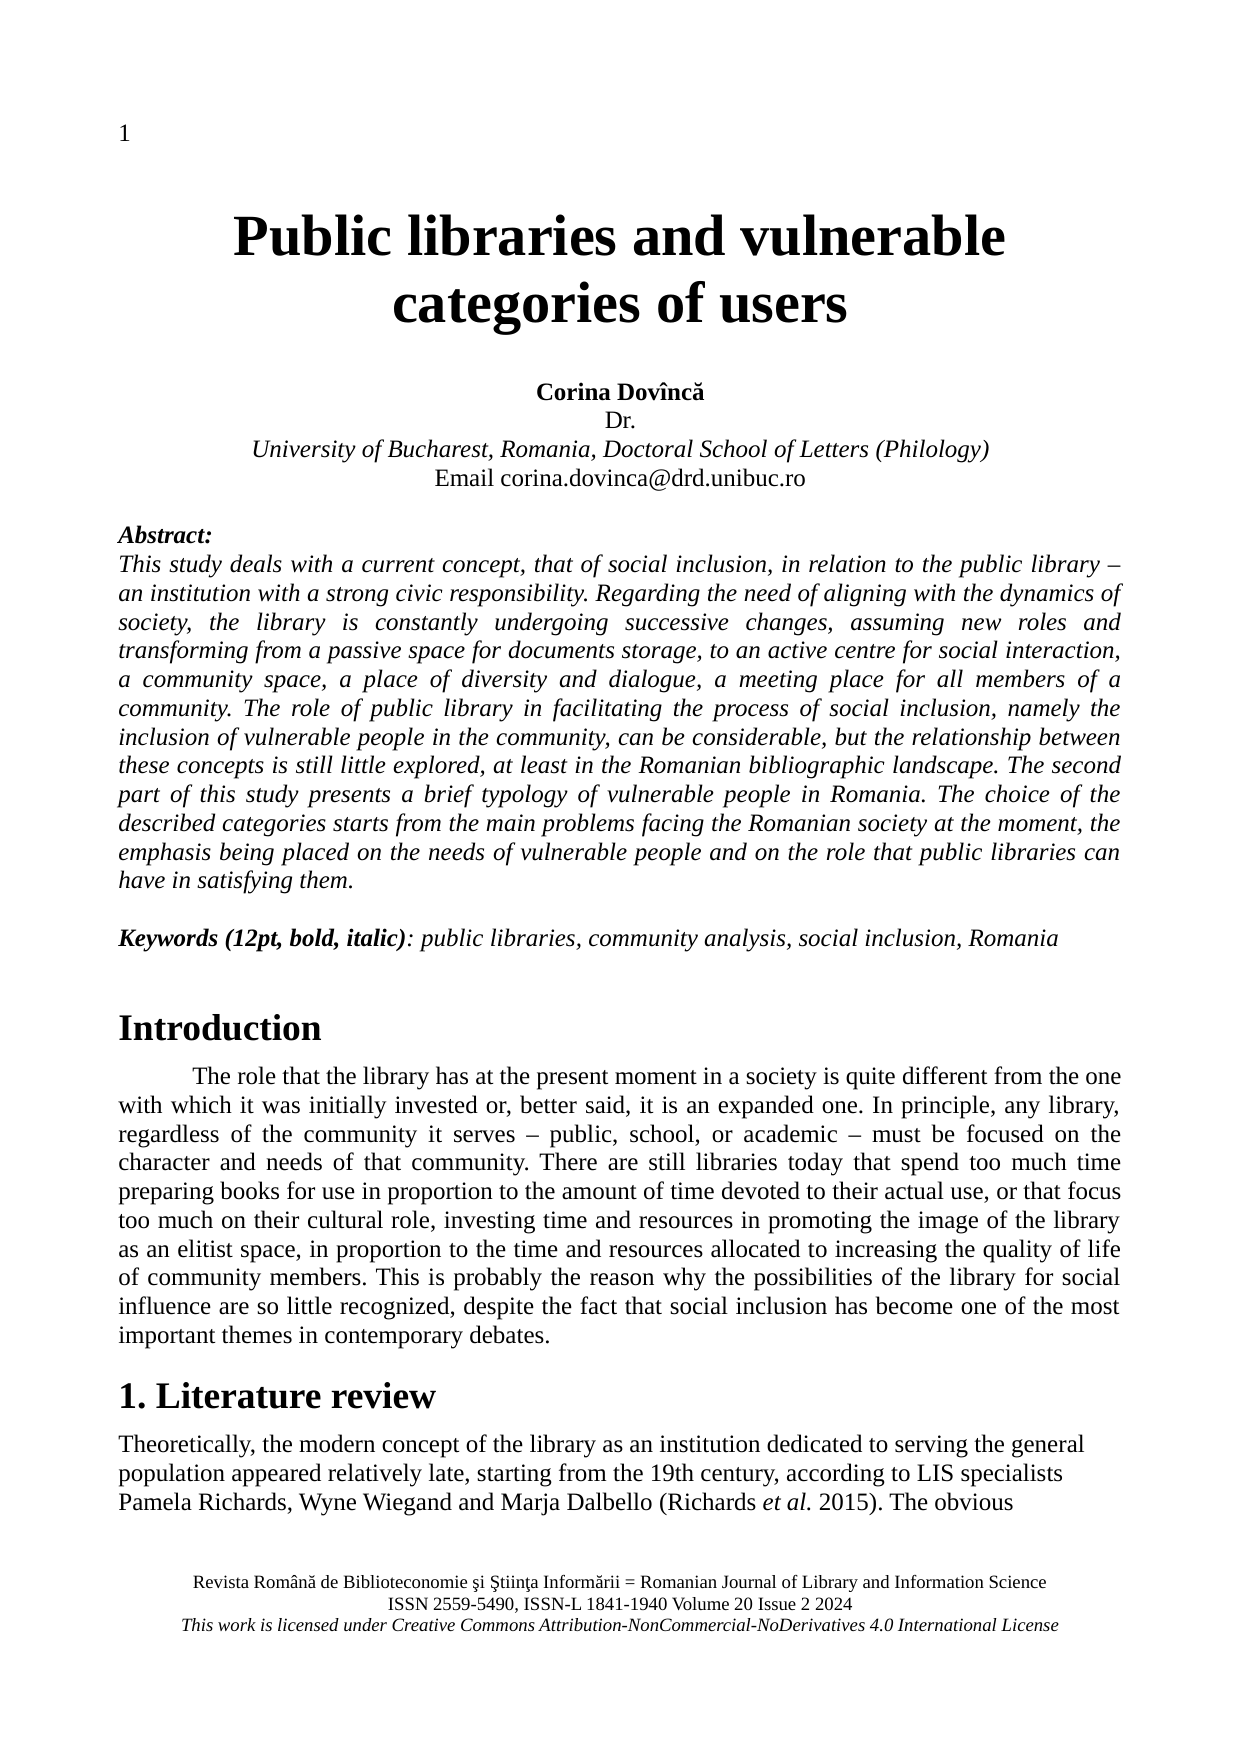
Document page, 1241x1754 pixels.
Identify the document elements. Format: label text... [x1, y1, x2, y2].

text Corina Dovîncă [118, 377, 1122, 406]
text Abstract: [118, 521, 1122, 549]
text Dr. [118, 406, 1122, 434]
text The role that the library has at the present moment in a society is quite different from the one with which it was initially invested or, better said, it is an expanded one. In principle, any library, regardless of the community it serves – public, school, or academic – must be focused on the character and needs of that community. There are still libraries today that spend too much time preparing books for use in proportion to the amount of time devoted to their actual use, or that focus too much on their cultural role, investing time and resources in promoting the image of the library as an elitist space, in proportion to the time and resources allocated to increasing the quality of life of community members. This is probably the reason why the possibilities of the library for social influence are so little recognized, despite the fact that social inclusion has become one of the most important themes in contemporary debates. [118, 1061, 1122, 1349]
subtitle 1. Literature review [118, 1374, 1122, 1417]
text This study deals with a current concept, that of social inclusion, in relation to the public library – an institution with a strong civic responsibility. Regarding the need of aligning with the dynamics of society, the library is constantly undergoing successive changes, assuming new roles and transforming from a passive space for documents storage, to an active centre for social interaction, a community space, a place of diversity and dialogue, a meeting place for all members of a community. The role of public library in facilitating the process of social inclusion, namely the inclusion of vulnerable people in the community, can be considerable, but the relationship between these concepts is still little explored, at least in the Romanian bibliographic landscape. The second part of this study presents a brief typology of vulnerable people in Romania. The choice of the described categories starts from the main problems facing the Romanian society at the moment, the emphasis being placed on the needs of vulnerable people and on the role that public libraries can have in satisfying them. [118, 549, 1122, 894]
text Keywords (12pt, bold, italic): public libraries, community analysis, social inclusion, Romania [118, 923, 1122, 952]
subtitle Introduction [118, 1006, 1122, 1049]
title Public libraries and vulnerable categories of users [118, 201, 1122, 336]
text Theoretically, the modern concept of the library as an institution dedicated to serving the general population appeared relatively late, starting from the 19th century, according to LIS specialists Pamela Richards, Wyne Wiegand and Marja Dalbello (Richards et al. 2015). The obvious [118, 1429, 1122, 1516]
text University of Bucharest, Romania, Doctoral School of Letters (Philology) [118, 434, 1122, 463]
text Email corina.dovinca@drd.unibuc.ro [118, 463, 1122, 492]
